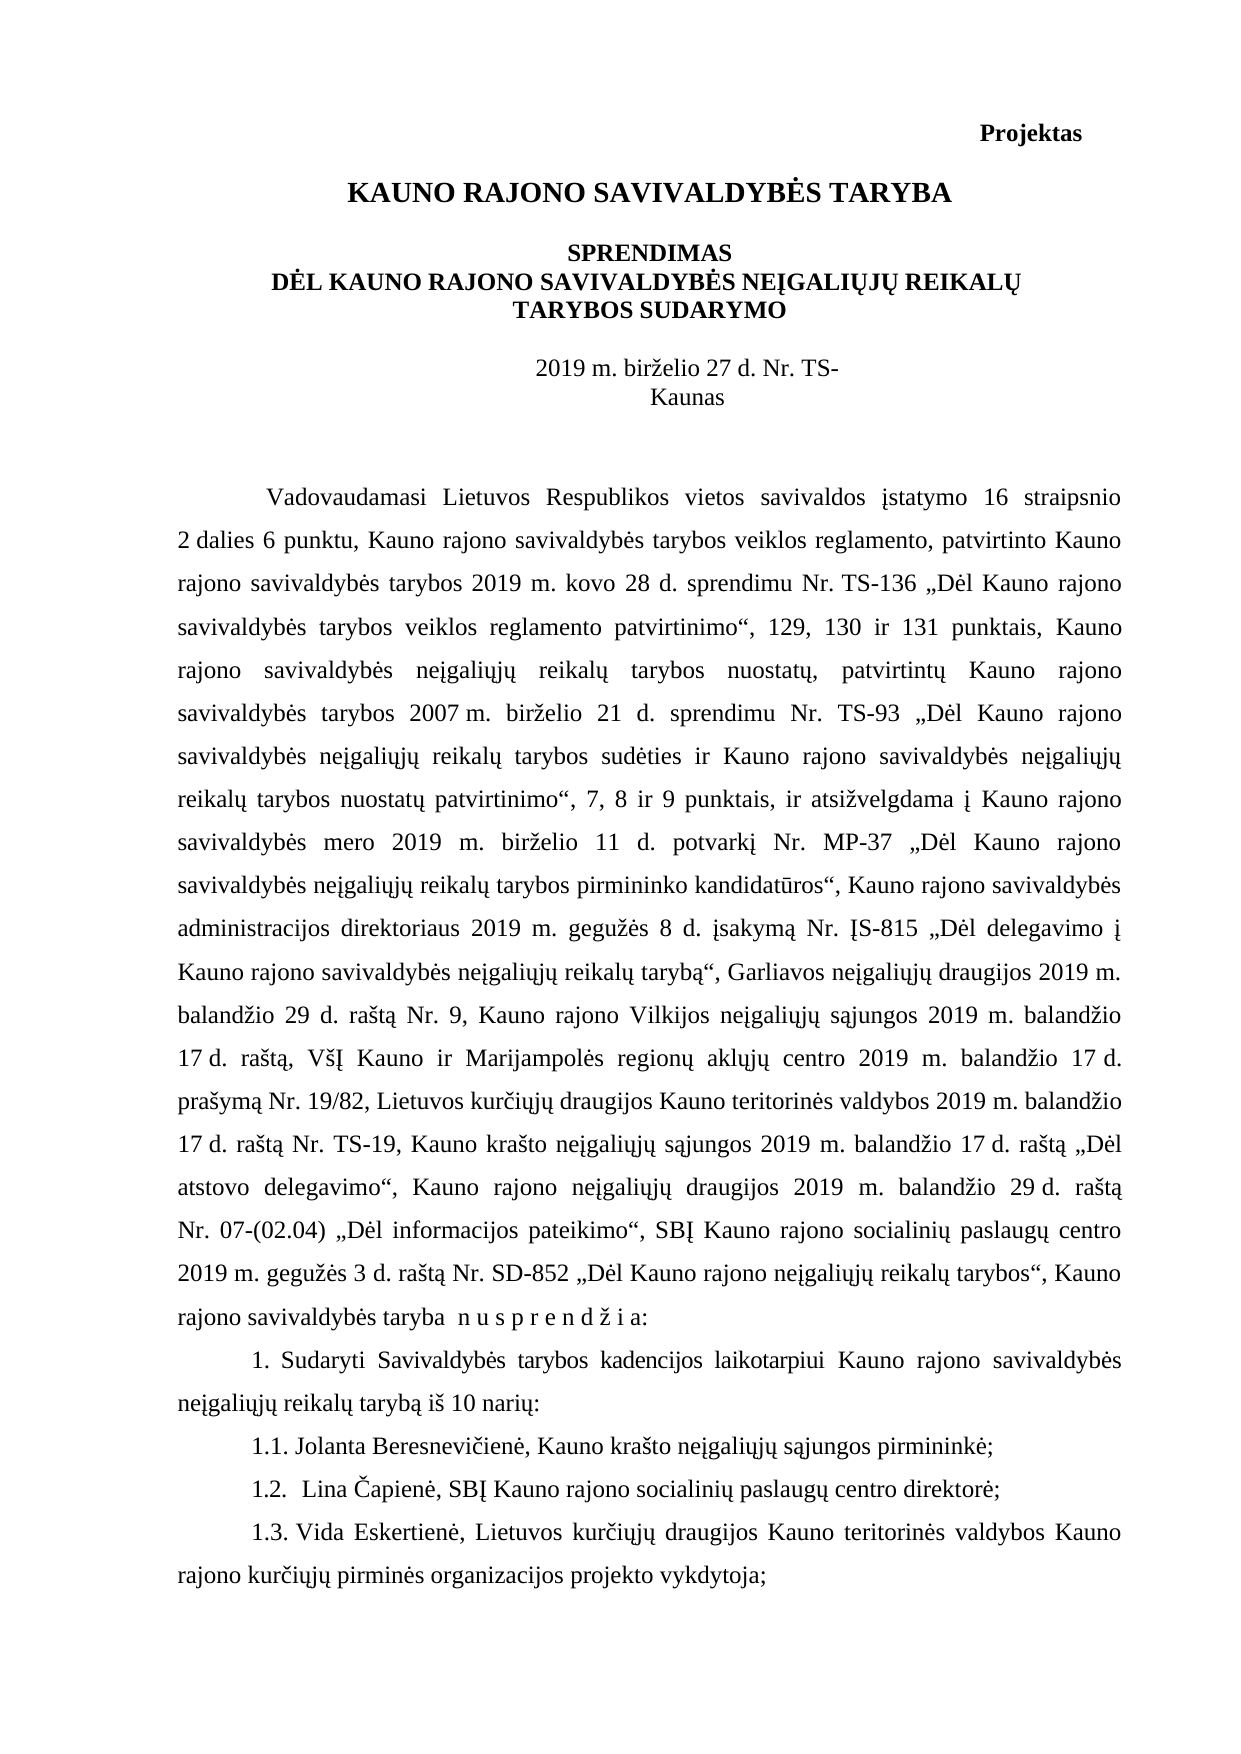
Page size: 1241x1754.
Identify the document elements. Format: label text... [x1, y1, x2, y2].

text Kaunas [252, 382, 1122, 410]
text Projektas [177, 118, 1122, 147]
text DĖL KAUNO RAJONO SAVIVALDYBĖS NEĮGALIŲJŲ REIKALŲ [177, 267, 1122, 295]
text KAUNO RAJONO SAVIVALDYBĖS TARYBA [177, 176, 1122, 209]
text 1.1. Jolanta Beresnevičienė, Kauno krašto neįgaliųjų sąjungos pirmininkė; [251, 1431, 1122, 1460]
text SPRENDIMAS [177, 238, 1122, 267]
text Vadovaudamasi Lietuvos Respublikos vietos savivaldos įstatymo 16 straipsnio 2 dalies 6 punktu, Kauno rajono savivaldybės tarybos veiklos reglamento, patvirtinto Kauno rajono savivaldybės tarybos 2019 m. kovo 28 d. sprendimu Nr. TS-136 „Dėl Kauno rajono savivaldybės tarybos veiklos reglamento patvirtinimo“, 129, 130 ir 131 punktais, Kauno rajono savivaldybės neįgaliųjų reikalų tarybos nuostatų, patvirtintų Kauno rajono savivaldybės tarybos 2007 m. birželio 21 d. sprendimu Nr. TS-93 „Dėl Kauno rajono savivaldybės neįgaliųjų reikalų tarybos sudėties ir Kauno rajono savivaldybės neįgaliųjų reikalų tarybos nuostatų patvirtinimo“, 7, 8 ir 9 punktais, ir atsižvelgdama į Kauno rajono savivaldybės mero 2019 m. birželio 11 d. potvarkį Nr. MP-37 „Dėl Kauno rajono savivaldybės neįgaliųjų reikalų tarybos pirmininko kandidatūros“, Kauno rajono savivaldybės administracijos direktoriaus 2019 m. gegužės 8 d. įsakymą Nr. ĮS-815 „Dėl delegavimo į Kauno rajono savivaldybės neįgaliųjų reikalų tarybą“, Garliavos neįgaliųjų draugijos 2019 m. balandžio 29 d. raštą Nr. 9, Kauno rajono Vilkijos neįgaliųjų sąjungos 2019 m. balandžio 17 d. raštą, VšĮ Kauno ir Marijampolės regionų aklųjų centro 2019 m. balandžio 17 d. prašymą Nr. 19/82, Lietuvos kurčiųjų draugijos Kauno teritorinės valdybos 2019 m. balandžio 17 d. raštą Nr. TS-19, Kauno krašto neįgaliųjų sąjungos 2019 m. balandžio 17 d. raštą „Dėl atstovo delegavimo“, Kauno rajono neįgaliųjų draugijos 2019 m. balandžio 29 d. raštą Nr. 07-(02.04) „Dėl informacijos pateikimo“, SBĮ Kauno rajono socialinių paslaugų centro 2019 m. gegužės 3 d. raštą Nr. SD-852 „Dėl Kauno rajono neįgaliųjų reikalų tarybos“, Kauno rajono savivaldybės taryba n u s p r e n d ž i a: [177, 482, 1122, 1330]
text TARYBOS SUDARYMO [177, 295, 1122, 324]
text 1.3. Vida Eskertienė, Lietuvos kurčiųjų draugijos Kauno teritorinės valdybos Kauno rajono kurčiųjų pirminės organizacijos projekto vykdytoja; [177, 1517, 1122, 1589]
text 1.2. Lina Čapienė, SBĮ Kauno rajono socialinių paslaugų centro direktorė; [177, 1474, 1122, 1503]
text 2019 m. birželio 27 d. Nr. TS- [252, 353, 1122, 382]
text 1. Sudaryti Savivaldybės tarybos kadencijos laikotarpiui Kauno rajono savivaldybės neįgaliųjų reikalų tarybą iš 10 narių: [177, 1345, 1122, 1417]
